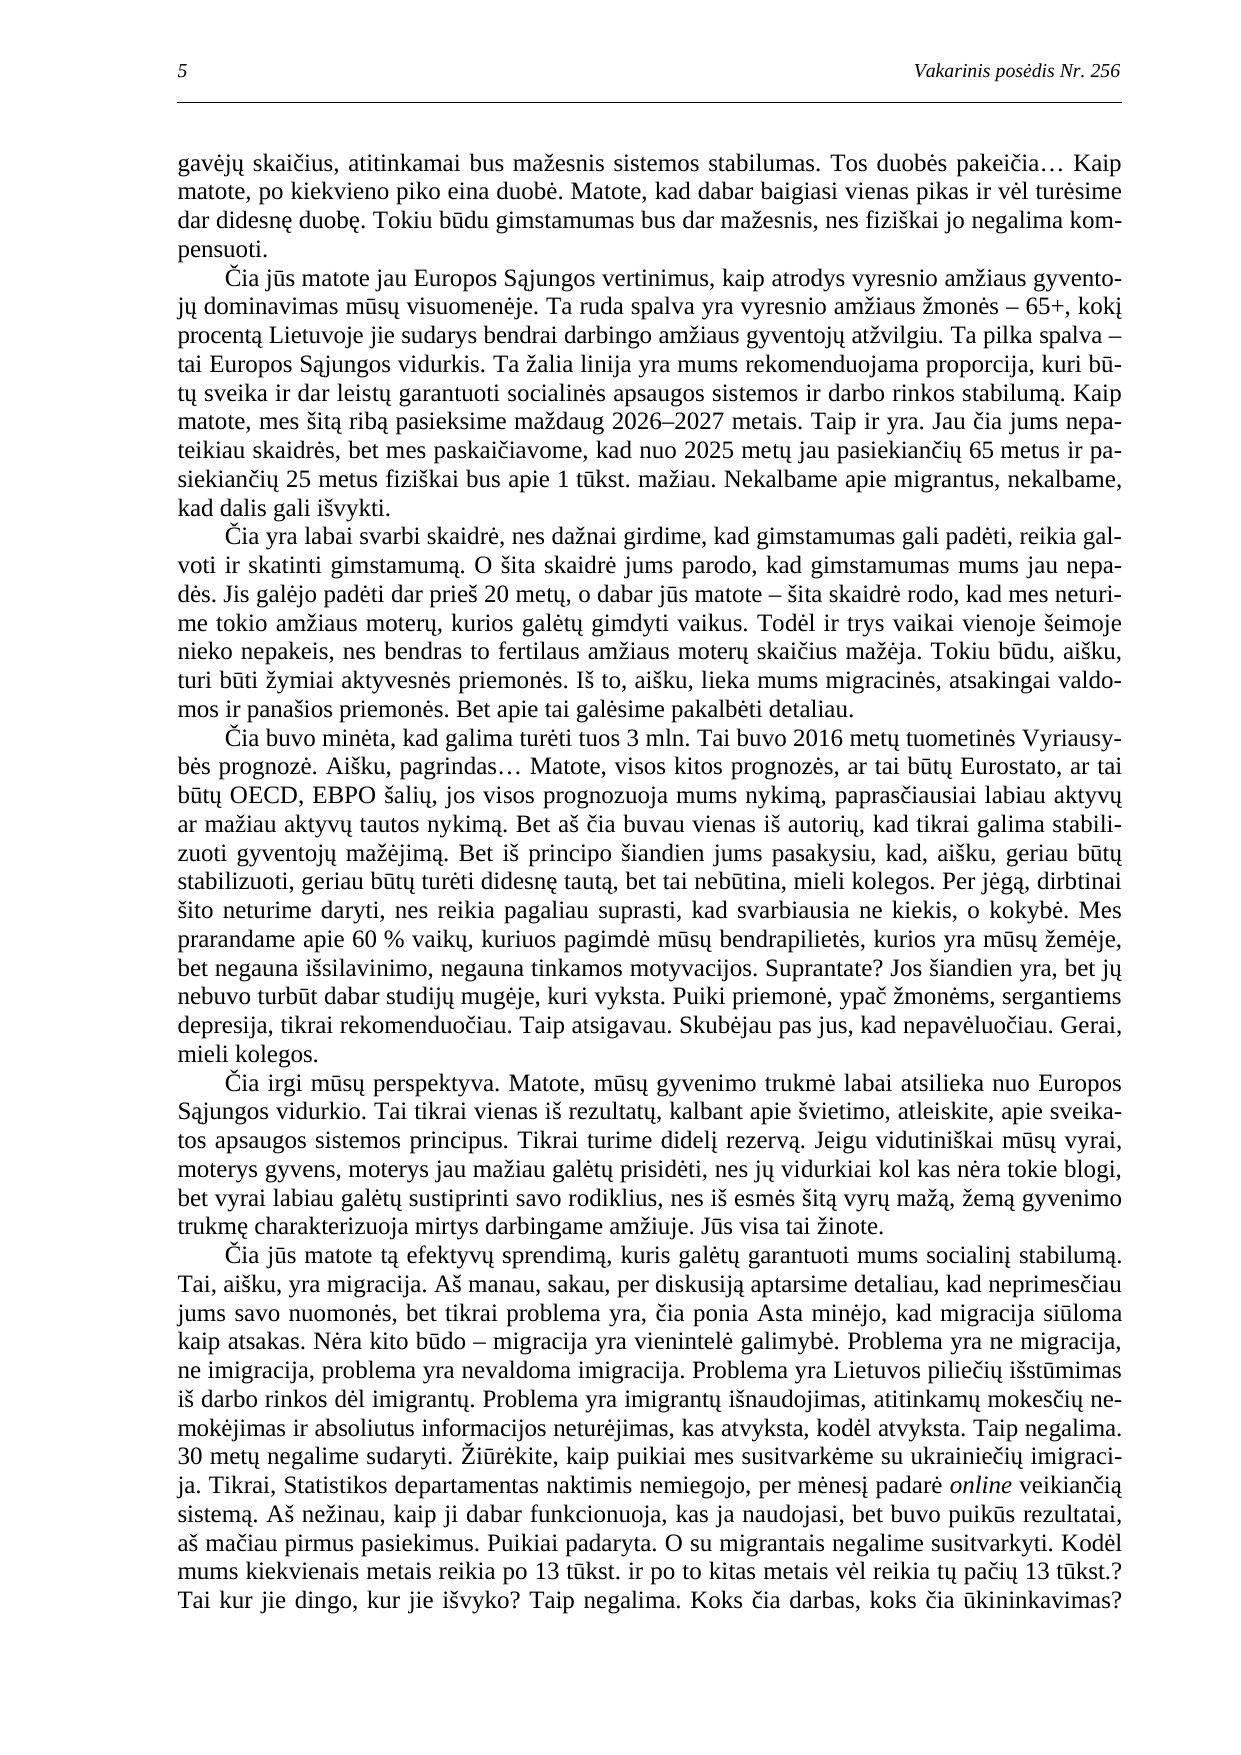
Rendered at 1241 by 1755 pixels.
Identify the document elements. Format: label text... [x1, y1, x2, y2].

text Čia ir­gi mū­sų per­spek­ty­va. Ma­to­te, mū­sų gy­ve­ni­mo truk­mė la­bai at­si­lie­ka nuo Eu­ro­pos Są­jun­gos vi­dur­kio. Tai tik­rai vie­nas iš re­zul­ta­tų, kal­bant apie švie­ti­mo, at­leis­ki­te, apie svei­ka­tos ap­sau­gos sis­te­mos prin­ci­pus. Tik­rai tu­ri­me di­de­lį re­zer­vą. Jei­gu vi­du­ti­niš­kai mū­sų vy­rai, mo­te­rys gy­vens, mo­te­rys jau ma­žiau ga­lė­tų pri­si­dė­ti, nes jų vi­dur­kiai kol kas nė­ra to­kie blo­gi, bet vy­rai la­biau ga­lė­tų su­stip­rin­ti sa­vo ro­dik­lius, nes iš es­mės ši­tą vy­rų ma­žą, že­mą gy­ve­ni­mo truk­mę cha­rak­te­ri­zuo­ja mir­tys dar­bin­ga­me am­žiu­je. Jūs vi­sa tai ži­no­te. [177, 1068, 1122, 1240]
text Čia jūs ma­to­te jau Eu­ro­pos Są­jun­gos ver­ti­ni­mus, kaip at­ro­dys vy­res­nio am­žiaus gy­ven­to­jų do­mi­na­vi­mas mū­sų vi­suo­me­nė­je. Ta ru­da spal­va yra vy­res­nio am­žiaus žmo­nės – 65+, ko­kį pro­cen­tą Lie­tu­vo­je jie su­da­rys ben­drai dar­bin­go am­žiaus gy­ven­to­jų at­žvil­giu. Ta pil­ka spal­va – tai Eu­ro­pos Są­jun­gos vi­dur­kis. Ta ža­lia li­ni­ja yra mums re­ko­men­duo­ja­ma pro­por­ci­ja, ku­ri bū­tų svei­ka ir dar leis­tų ga­ran­tuo­ti so­cia­li­nės ap­sau­gos sis­te­mos ir dar­bo rin­kos sta­bi­lu­mą. Kaip ma­to­te, mes ši­tą ri­bą pa­siek­si­me maž­daug 2026–2027 me­tais. Taip ir yra. Jau čia jums ne­pa­tei­kiau skaid­rės, bet mes pa­skai­čia­vo­me, kad nuo 2025 me­tų jau pa­sie­kian­čių 65 me­tus ir pa­sie­kian­čių 25 me­tus fi­ziš­kai bus apie 1 tūkst. ma­žiau. Ne­kal­bame apie mig­ran­tus, ne­kal­bame, kad da­lis ga­li iš­vyk­ti. [177, 263, 1122, 521]
text ga­vė­jų skai­čius, ati­tin­ka­mai bus ma­žes­nis sis­te­mos sta­bi­lu­mas. Tos duo­bės pa­kei­čia… Kaip ma­to­te, po kiek­vie­no pi­ko ei­na duo­bė. Ma­to­te, kad da­bar bai­gia­si vie­nas pi­kas ir vėl tu­rė­si­me dar di­des­nę duo­bę. To­kiu bū­du gims­ta­mu­mas bus dar ma­žes­nis, nes fi­ziš­kai jo ne­ga­li­ma kom­pen­suo­ti. [177, 148, 1122, 263]
text Čia bu­vo mi­nė­ta, kad ga­li­ma tu­rė­ti tuos 3 mln. Tai bu­vo 2016 me­tų tuo­me­ti­nės Vy­riau­sy­bės prog­no­zė. Aiš­ku, pa­grin­das… Ma­to­te, vi­sos ki­tos prog­no­zės, ar tai bū­tų Eu­ros­ta­to, ar tai bū­tų OECD, EBPO ša­lių, jos vi­sos prog­no­zuo­ja mums ny­ki­mą, pa­pras­čiau­siai la­biau ak­ty­vų ar ma­žiau ak­ty­vų tau­tos ny­ki­mą. Bet aš čia bu­vau vie­nas iš au­to­rių, kad tik­rai ga­li­ma sta­bi­li­zuo­ti gy­ven­to­jų ma­žė­ji­mą. Bet iš prin­ci­po šian­dien jums pa­sa­ky­siu, kad, aiš­ku, ge­riau bū­tų sta­bi­li­zuo­ti, ge­riau bū­tų tu­rė­ti di­des­nę tau­tą, bet tai ne­bū­ti­na, mie­li ko­le­gos. Per jė­gą, dirb­ti­nai ši­to ne­tu­ri­me da­ry­ti, nes rei­kia pa­ga­liau su­pras­ti, kad svar­biau­sia ne kie­kis, o ko­ky­bė. Mes pra­ran­da­me apie 60 % vai­kų, ku­riuos pa­gim­dė mū­sų ben­dra­pi­lie­tės, ku­rios yra mū­sų že­mė­je, bet ne­gau­na iš­si­la­vi­ni­mo, ne­gau­na tin­ka­mos mo­ty­va­ci­jos. Su­pran­ta­te? Jos šian­dien yra, bet jų ne­bu­vo tur­būt da­bar stu­di­jų mu­gė­je, ku­ri vyks­ta. Pui­ki prie­mo­nė, ypač žmo­nėms, sergantiems de­pre­si­ja, tik­rai re­ko­men­duo­čiau. Taip at­si­ga­vau. Sku­bė­jau pas jus, kad ne­pa­vė­luo­čiau. Ge­rai, mie­li ko­le­gos. [177, 723, 1122, 1068]
text Čia jūs ma­to­te tą efek­ty­vų spren­di­mą, ku­ris ga­lė­tų ga­ran­tuo­ti mums so­cia­li­nį sta­bi­lu­mą. Tai, aiš­ku, yra mig­ra­ci­ja. Aš ma­nau, sa­kau, per dis­ku­si­ją ap­tar­si­me de­ta­liau, kad ne­pri­mes­čiau jums sa­vo nuo­mo­nės, bet tik­rai pro­ble­ma yra, čia po­nia As­ta mi­nė­jo, kad mig­ra­ci­ja siū­lo­ma kaip at­sa­kas. Nė­ra ki­to bū­do – mig­ra­ci­ja yra vie­nin­te­lė ga­li­my­bė. Pro­ble­ma yra ne mig­ra­ci­ja, ne imig­ra­ci­ja, pro­ble­ma yra ne­val­do­ma imig­ra­ci­ja. Pro­ble­ma yra Lie­tu­vos pi­lie­čių iš­stū­mi­mas iš dar­bo rin­kos dėl imig­ran­tų. Pro­ble­ma yra imig­ran­tų iš­nau­do­ji­mas, ati­tin­ka­mų mo­kes­čių ne­mo­kė­ji­mas ir ab­so­liu­tus in­for­ma­ci­jos ne­tu­rė­ji­mas, kas at­vyks­ta, ko­dėl at­vyks­ta. Taip ne­ga­li­ma. 30 me­tų ne­ga­li­me su­da­ry­ti. Žiū­rė­ki­te, kaip pui­kiai mes su­si­tvar­kė­me su uk­rai­nie­čių imig­ra­ci­ja. Tik­rai, Sta­tis­ti­kos de­par­ta­men­tas nak­ti­mis ne­mie­go­jo, per mė­ne­sį pa­da­rė on­li­ne vei­kian­čią sis­te­mą. Aš ne­ži­nau, kaip ji da­bar funk­cio­nuo­ja, kas ja nau­do­ja­si, bet bu­vo pui­kūs re­zul­ta­tai, aš ma­čiau pir­mus pa­sie­ki­mus. Pui­kiai pa­da­ry­ta. O su mig­ran­tais ne­ga­li­me su­si­tvar­ky­ti. Ko­dėl mums kiek­vie­nais me­tais rei­kia po 13 tūkst. ir po to ki­tas me­tais vėl rei­kia tų pa­čių 13 tūkst.? Tai kur jie din­go, kur jie iš­vy­ko? Taip ne­ga­li­ma. Koks čia dar­bas, koks čia ūki­nin­ka­vi­mas? [177, 1240, 1122, 1614]
text Čia yra la­bai svar­bi skaid­rė, nes daž­nai gir­di­me, kad gims­ta­mu­mas ga­li pa­dė­ti, rei­kia gal­vo­ti ir ska­tin­ti gims­ta­mu­mą. O ši­ta skaid­rė jums pa­ro­do, kad gims­ta­mu­mas mums jau ne­pa­dės. Jis ga­lė­jo pa­dė­ti dar prieš 20 me­tų, o da­bar jūs ma­to­te – ši­ta skaid­rė ro­do, kad mes ne­tu­ri­me to­kio am­žiaus mo­te­rų, ku­rios ga­lė­tų gim­dy­ti vai­kus. To­dėl ir trys vai­kai vie­no­je šei­mo­je nie­ko ne­pa­keis, nes ben­dras to fer­ti­laus am­žiaus mo­te­rų skai­čius ma­žė­ja. To­kiu bū­du, aiš­ku, tu­ri bū­ti žy­miai ak­ty­ves­nės prie­mo­nės. Iš to, aiš­ku, lie­ka mums mig­ra­ci­nės, at­sa­kin­gai val­do­mos ir pa­na­šios prie­mo­nės. Bet apie tai ga­lė­si­me pa­kal­bė­ti de­ta­liau. [177, 521, 1122, 723]
